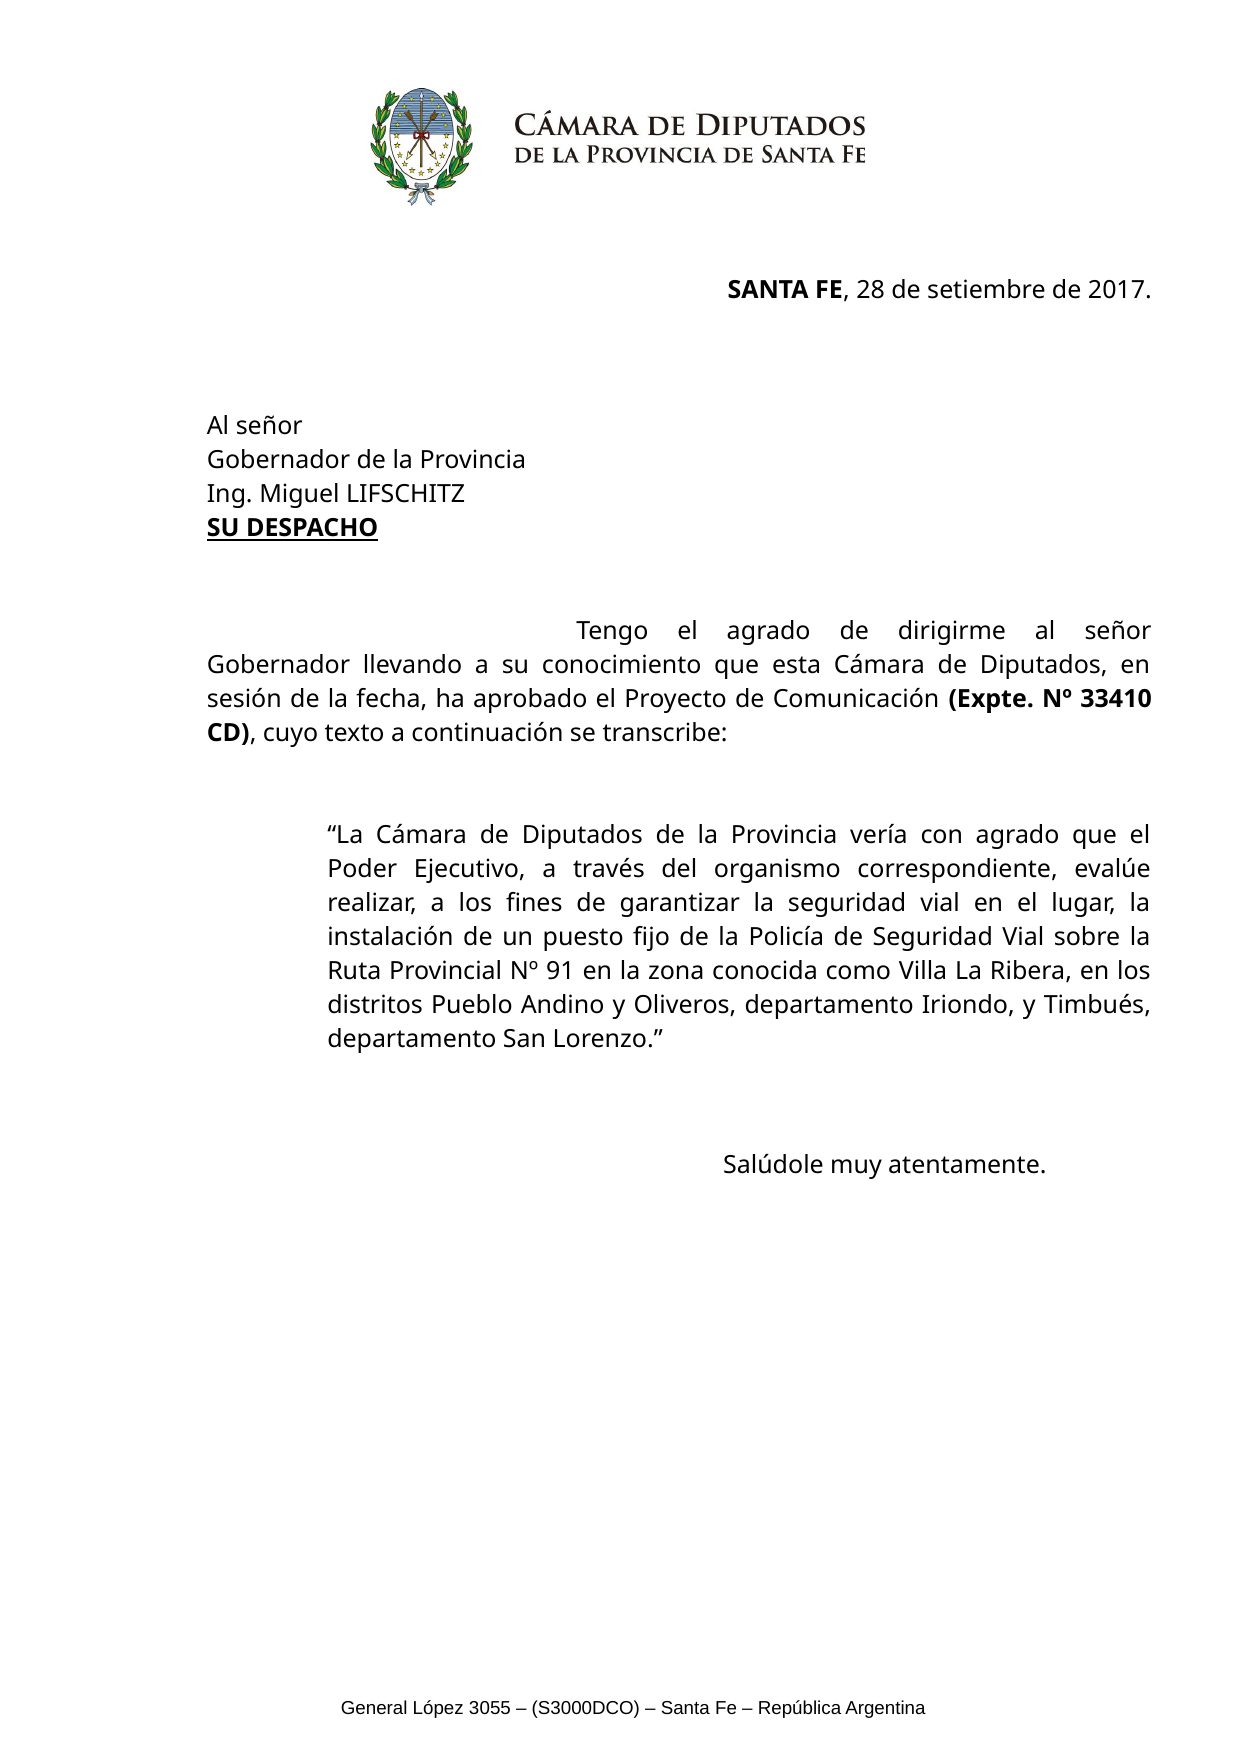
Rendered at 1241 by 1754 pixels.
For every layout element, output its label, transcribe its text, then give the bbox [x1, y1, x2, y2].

text SANTA FE, 28 de setiembre de 2017. [207, 272, 1152, 306]
text Gobernador de la Provincia [207, 442, 1152, 476]
picture [370, 88, 866, 210]
text Ing. Miguel LIFSCHITZ [207, 476, 1152, 510]
text Tengo el agrado de dirigirme al señor Gobernador llevando a su conocimiento que esta Cámara de Diputados, en sesión de la fecha, ha aprobado el Proyecto de Comunicación (Expte. Nº 33410 CD), cuyo texto a continuación se transcribe: [207, 612, 1152, 748]
text Salúdole muy atentamente. [649, 1147, 1152, 1181]
text Al señor [207, 408, 1152, 442]
text SU DESPACHO [207, 510, 1152, 544]
text “La Cámara de Diputados de la Provincia vería con agrado que el Poder Ejecutivo, a través del organismo correspondiente, evalúe realizar, a los fines de garantizar la seguridad vial en el lugar, la instalación de un puesto fijo de la Policía de Seguridad Vial sobre la Ruta Provincial Nº 91 en la zona conocida como Villa La Ribera, en los distritos Pueblo Andino y Oliveros, departamento Iriondo, y Timbués, departamento San Lorenzo.” [327, 817, 1152, 1055]
